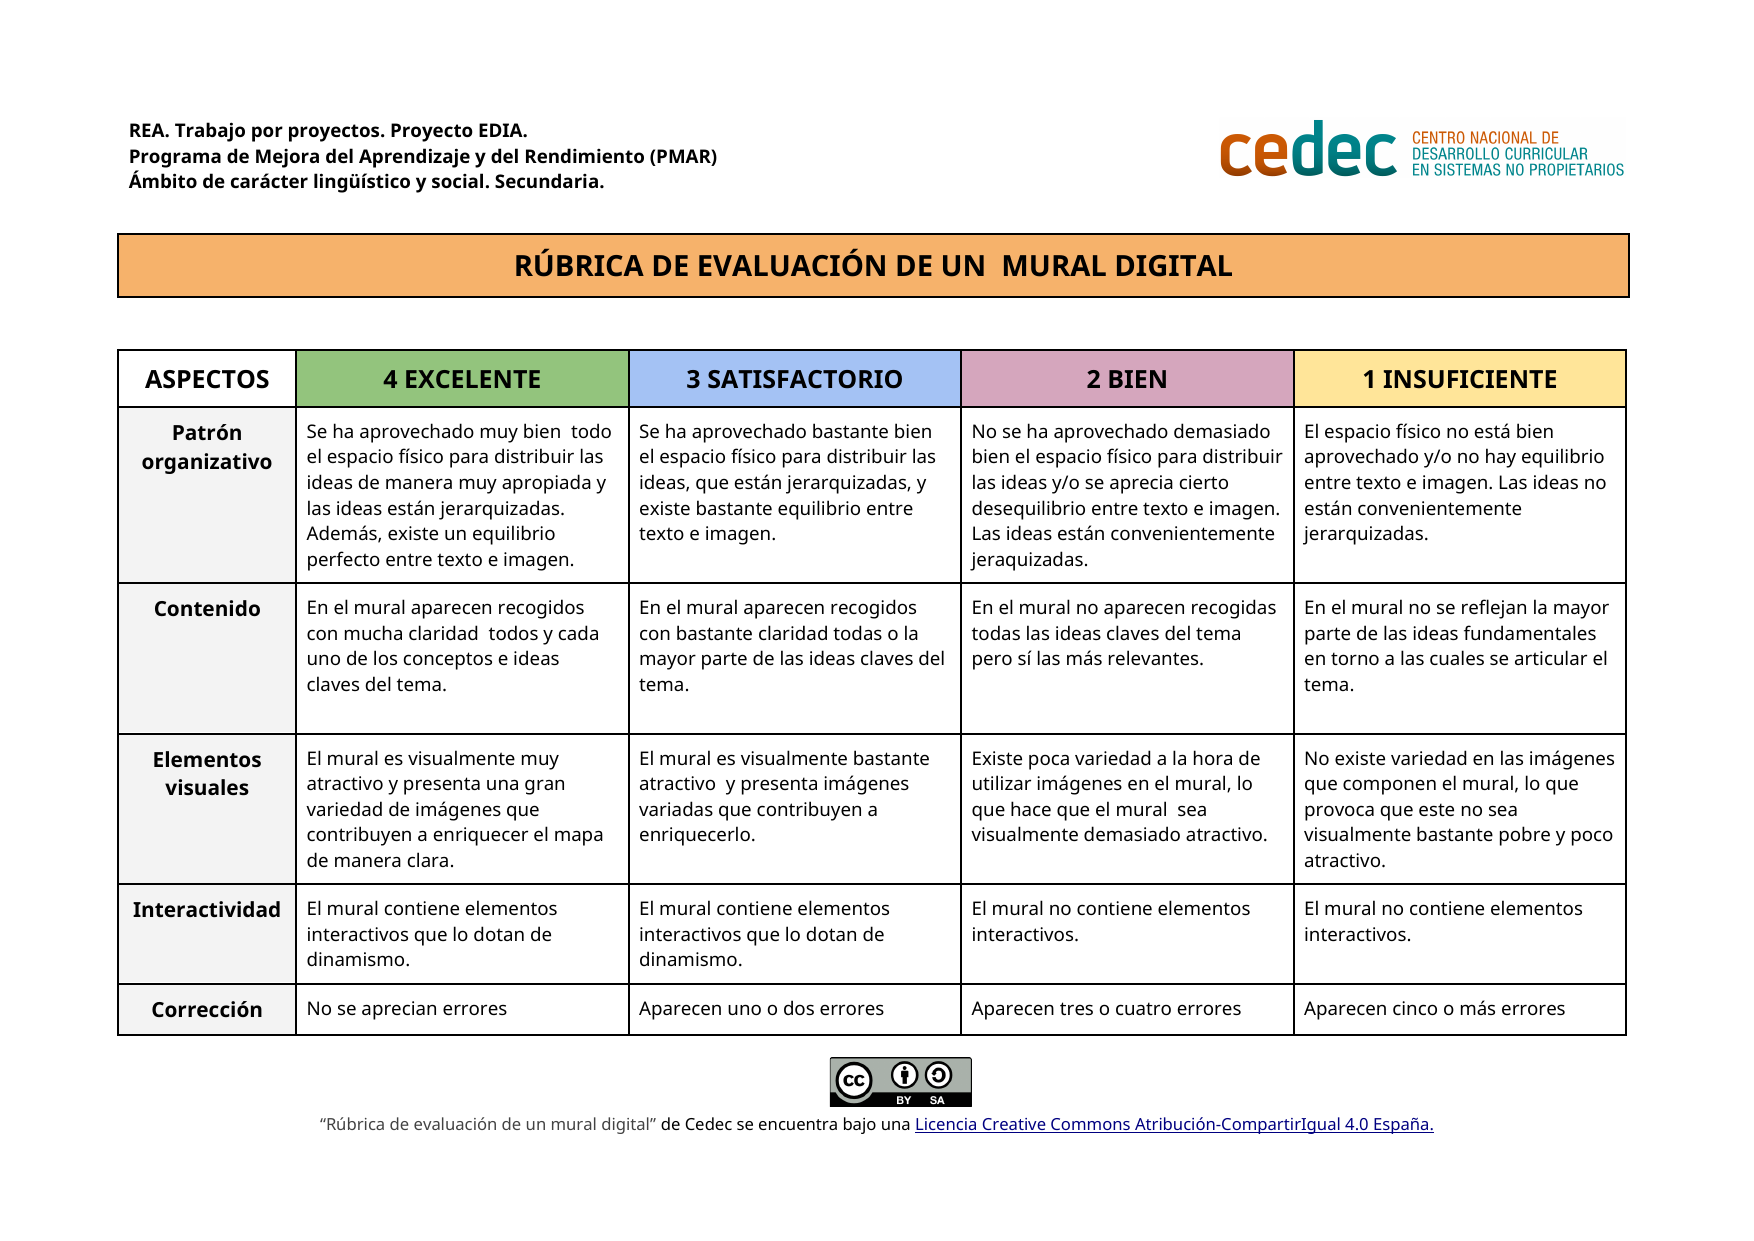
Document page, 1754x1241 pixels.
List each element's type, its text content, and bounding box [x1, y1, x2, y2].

table_header 2 BIEN [962, 351, 1293, 406]
table_header 4 EXCELENTE [297, 351, 628, 406]
table_cell El mural es visualmente muy atractivo y presenta una gran variedad de imágenes que contribuyen a enriquecer el mapa de manera clara. [297, 735, 628, 883]
table_header 3 SATISFACTORIO [630, 351, 960, 406]
table_header 1 INSUFICIENTE [1295, 351, 1625, 406]
table_cell Aparecen cinco o más errores [1295, 985, 1625, 1034]
table_cell Se ha aprovechado bastante bien el espacio físico para distribuir las ideas, que están jerarquizadas, y existe bastante equilibrio entre texto e imagen. [630, 408, 960, 582]
table_cell Corrección [119, 985, 295, 1034]
table_cell Aparecen tres o cuatro errores [962, 985, 1293, 1034]
table_cell Contenido [119, 584, 295, 732]
table_cell El mural contiene elementos interactivos que lo dotan de dinamismo. [630, 885, 960, 982]
table_cell Interactividad [119, 885, 295, 982]
table_cell Patrón organizativo [119, 408, 295, 582]
table_cell En el mural no se reflejan la mayor parte de las ideas fundamentales en torno a las cuales se articular el tema. [1295, 584, 1625, 732]
table_cell No se ha aprovechado demasiado bien el espacio físico para distribuir las ideas y/o se aprecia cierto desequilibrio entre texto e imagen. Las ideas están convenientemente jeraquizadas. [962, 408, 1293, 582]
table_cell El mural no contiene elementos interactivos. [962, 885, 1293, 982]
table_header ASPECTOS [119, 351, 295, 406]
table_cell El mural contiene elementos interactivos que lo dotan de dinamismo. [297, 885, 628, 982]
table_cell No se aprecian errores [297, 985, 628, 1034]
table_cell En el mural aparecen recogidos con bastante claridad todas o la mayor parte de las ideas claves del tema. [630, 584, 960, 732]
table_cell En el mural aparecen recogidos con mucha claridad todos y cada uno de los conceptos e ideas claves del tema. [297, 584, 628, 732]
table_cell El mural no contiene elementos interactivos. [1295, 885, 1625, 982]
picture [829, 1057, 972, 1107]
table_cell El mural es visualmente bastante atractivo y presenta imágenes variadas que contribuyen a enriquecerlo. [630, 735, 960, 883]
table_cell Se ha aprovechado muy bien todo el espacio físico para distribuir las ideas de manera muy apropiada y las ideas están jerarquizadas. Además, existe un equilibrio perfecto entre texto e imagen. [297, 408, 628, 582]
table_cell El espacio físico no está bien aprovechado y/o no hay equilibrio entre texto e imagen. Las ideas no están convenientemente jerarquizadas. [1295, 408, 1625, 582]
table_header RÚBRICA DE EVALUACIÓN DE UN MURAL DIGITAL [119, 235, 1628, 296]
table_cell No existe variedad en las imágenes que componen el mural, lo que provoca que este no sea visualmente bastante pobre y poco atractivo. [1295, 735, 1625, 883]
picture [1219, 117, 1626, 178]
table_cell En el mural no aparecen recogidas todas las ideas claves del tema pero sí las más relevantes. [962, 584, 1293, 732]
table_cell Existe poca variedad a la hora de utilizar imágenes en el mural, lo que hace que el mural sea visualmente demasiado atractivo. [962, 735, 1293, 883]
table_cell Elementos visuales [119, 735, 295, 883]
table_cell Aparecen uno o dos errores [630, 985, 960, 1034]
